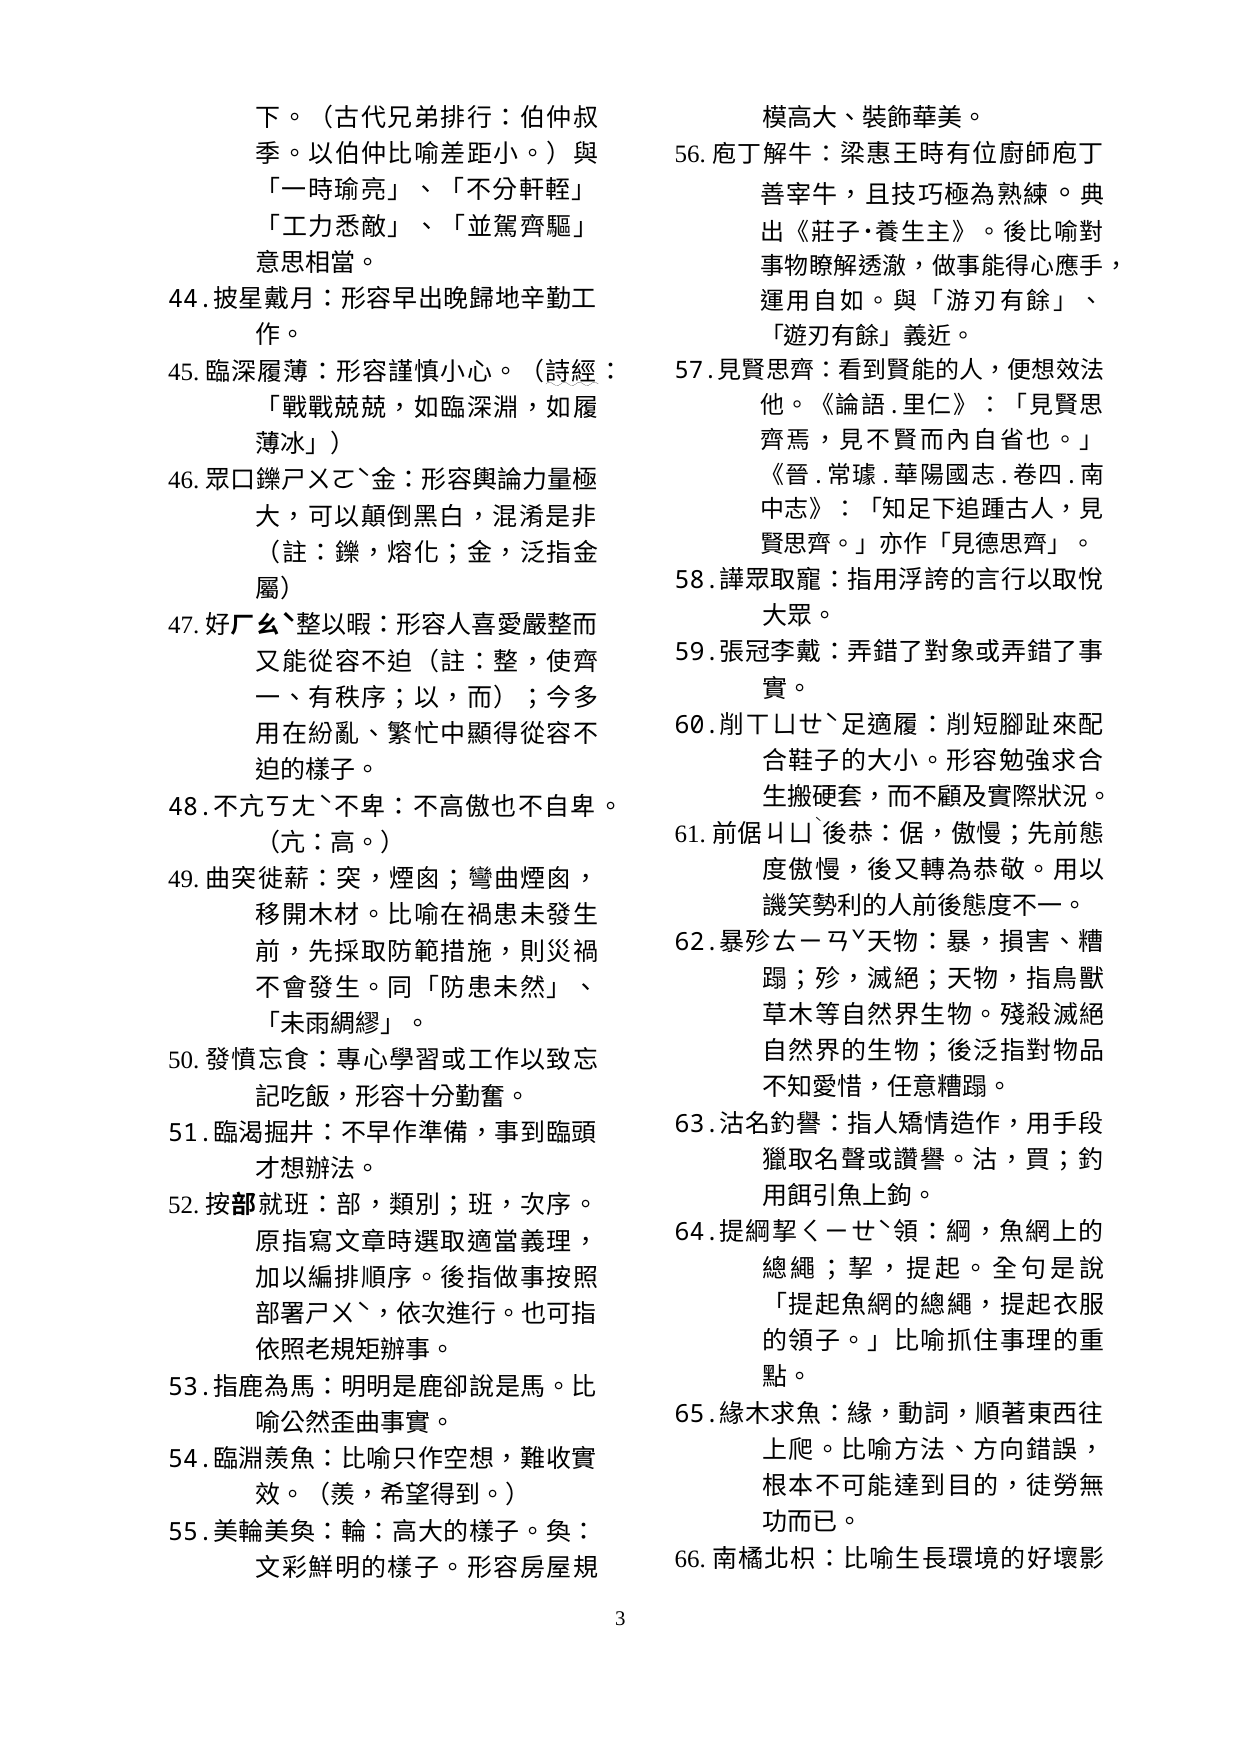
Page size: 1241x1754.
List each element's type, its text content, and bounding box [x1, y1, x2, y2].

list 緣木求魚：緣，動詞，順著東西往上爬。比喻方法、方向錯誤，根本不可能達到目的，徒勞無功而已。 [674, 1393, 1104, 1538]
list 見賢思齊：看到賢能的人，便想效法他。《論語.里仁》：「見賢思齊焉，見不賢而內自省也。」《晉.常璩.華陽國志.卷四.南中志》：「知足下追踵古人，見賢思齊。」亦作「見德思齊」。 [674, 351, 1104, 559]
list 沽名釣譽：指人矯情造作，用手段獵取名聲或讚譽。沽，買；釣，用餌引魚上鉤。 [674, 1103, 1104, 1212]
list 臨深履薄：形容謹慎小心。（詩經：「戰戰兢兢，如臨深淵，如履薄冰」） [168, 351, 598, 460]
list 庖丁解牛：梁惠王時有位廚師庖丁善宰牛，且技巧極為熟練。典出《莊子˙養生主》。後比喻對事物瞭解透澈，做事能得心應手，運用自如。與「游刃有餘」、「遊刃有餘」義近。 [674, 134, 1104, 351]
list 前倨ㄐㄩˋ後恭：倨，傲慢；先前態度傲慢，後又轉為恭敬。用以譏笑勢利的人前後態度不一。 [674, 813, 1104, 922]
list 張冠李戴：弄錯了對象或弄錯了事實。 [674, 632, 1104, 704]
list 伯仲之間：比喻彼此的能力不相上下。（古代兄弟排行：伯仲叔季。以伯仲比喻差距小。）與「一時瑜亮」、「不分軒輊」、「工力悉敵」、「並駕齊驅」意思相當。 [168, 97, 598, 279]
list 披星戴月：形容早出晚歸地辛勤工作。 [168, 279, 598, 351]
list 指鹿為馬：明明是鹿卻說是馬。比喻公然歪曲事實。 [168, 1366, 598, 1439]
list 曲突徙薪：突，煙囪；彎曲煙囪，移開木材。比喻在禍患未發生前，先採取防範措施，則災禍不會發生。同「防患未然」、「未雨綢繆」。 [168, 859, 598, 1040]
list 臨淵羨魚：比喻只作空想，難收實效。（羨，希望得到。） [168, 1439, 598, 1511]
list 臨渴掘井：不早作準備，事到臨頭才想辦法。 [168, 1112, 598, 1185]
list 削ㄒㄩㄝˋ足適履：削短腳趾來配合鞋子的大小。形容勉強求合，生搬硬套，而不顧及實際狀況。 [674, 704, 1104, 813]
list 南橘北枳：比喻生長環境的好壞影 [674, 1538, 1104, 1574]
list 提綱挈ㄑㄧㄝˋ領：綱，魚網上的總繩；挈，提起。全句是說「提起魚網的總繩，提起衣服的領子。」比喻抓住事理的重點。 [674, 1212, 1104, 1393]
list 按部就班：部，類別；班，次序。原指寫文章時選取適當義理，加以編排順序。後指做事按照部署ㄕㄨˋ，依次進行。也可指依照老規矩辦事。 [168, 1185, 598, 1366]
list 好ㄏㄠˋ整以暇：形容人喜愛嚴整而又能從容不迫（註：整，使齊一、有秩序；以，而）；今多用在紛亂、繁忙中顯得從容不迫的樣子。 [168, 605, 598, 786]
list 譁眾取寵：指用浮誇的言行以取悅大眾。 [674, 559, 1104, 632]
list 美輪美奐：輪：高大的樣子。奐：文彩鮮明的樣子。形容房屋規 [168, 1511, 598, 1584]
list 模高大、裝飾華美。 [674, 97, 1104, 134]
list 眾口鑠ㄕㄨㄛˋ金：形容輿論力量極大，可以顛倒黑白，混淆是非。（註：鑠，熔化；金，泛指金屬） [168, 460, 598, 605]
list 暴殄ㄊㄧㄢˇ天物：暴，損害、糟蹋；殄，滅絕；天物，指鳥獸草木等自然界生物。殘殺滅絕自然界的生物；後泛指對物品不知愛惜，任意糟蹋。 [674, 922, 1104, 1103]
list 不亢ㄎㄤˋ不卑：不高傲也不自卑。（亢：高。） [168, 786, 598, 859]
list 發憤忘食：專心學習或工作以致忘記吃飯，形容十分勤奮。 [168, 1040, 598, 1112]
